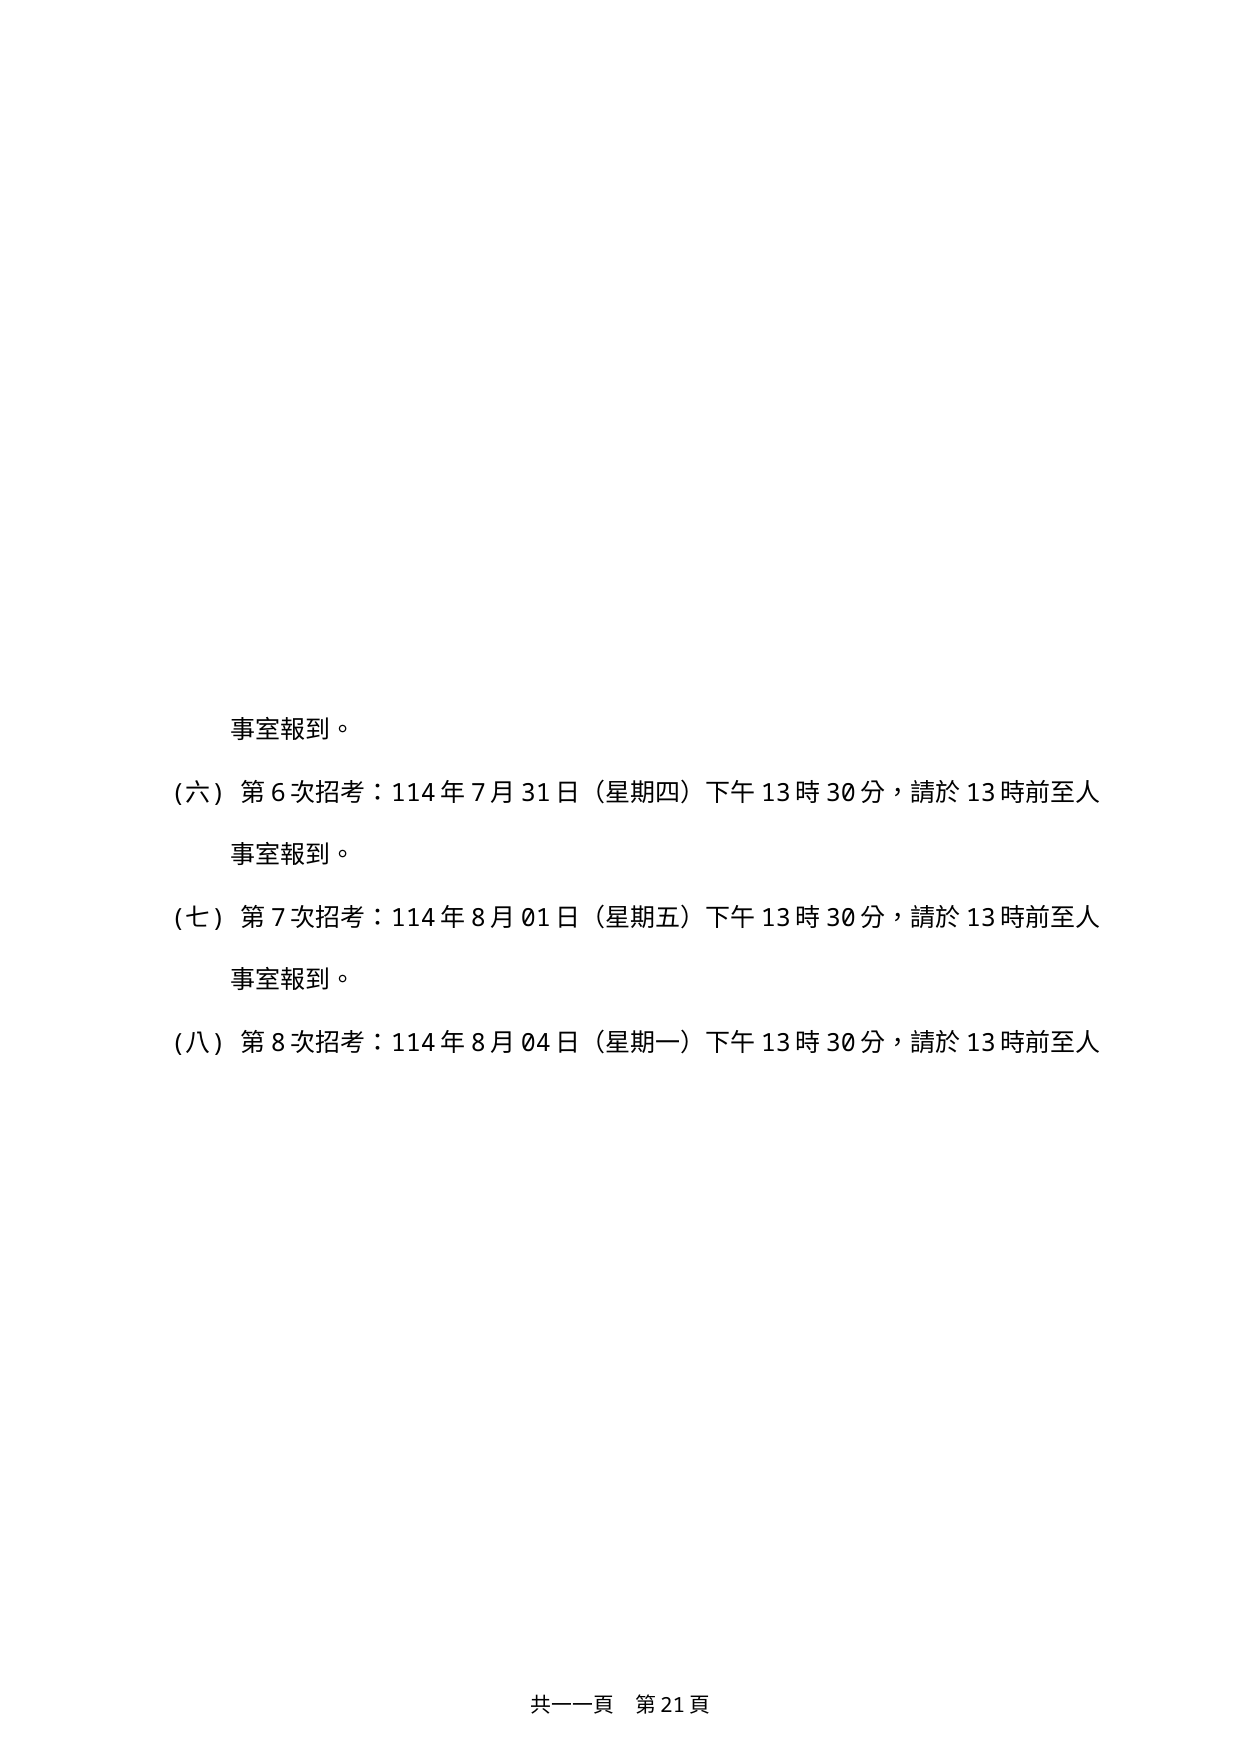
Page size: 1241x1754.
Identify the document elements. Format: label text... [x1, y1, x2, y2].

text (七) 第7次招考：114年8月01日（星期五）下午13時30分，請於13時前至人事室報到。 [156, 874, 1122, 999]
text (六) 第6次招考：114年7月31日（星期四）下午13時30分，請於13時前至人事室報到。 [156, 749, 1122, 874]
text (八) 第8次招考：114年8月04日（星期一）下午13時30分，請於13時前至人 [156, 999, 1122, 1061]
text 事室報到。 [156, 686, 1122, 749]
